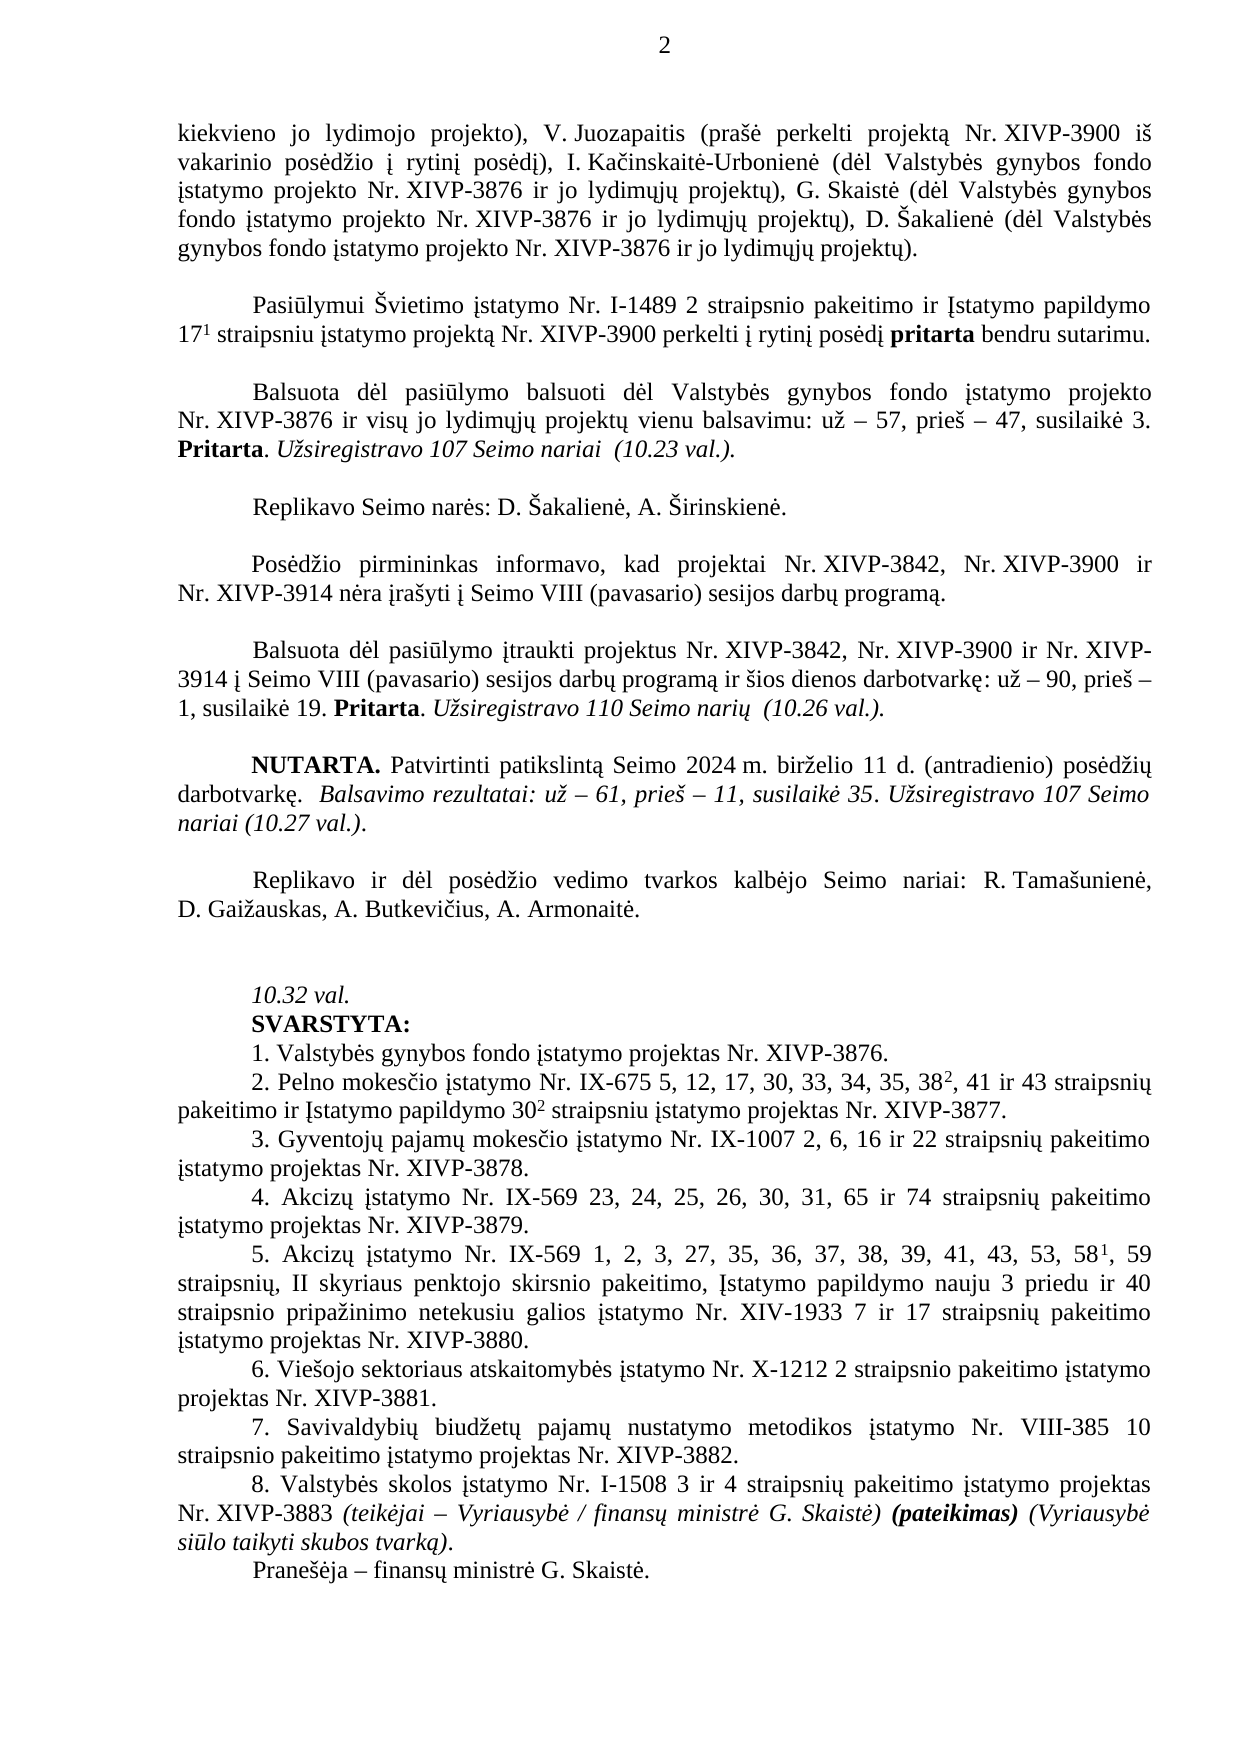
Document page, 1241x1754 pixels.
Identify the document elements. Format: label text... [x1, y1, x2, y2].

text kiekvieno jo lydimojo projekto), V. Juozapaitis (prašė perkelti projektą Nr. XIVP-3900 iš vakarinio posėdžio į rytinį posėdį), I. Kačinskaitė-Urbonienė (dėl Valstybės gynybos fondo įstatymo projekto Nr. XIVP-3876 ir jo lydimųjų projektų), G. Skaistė (dėl Valstybės gynybos fondo įstatymo projekto Nr. XIVP-3876 ir jo lydimųjų projektų), D. Šakalienė (dėl Valstybės gynybos fondo įstatymo projekto Nr. XIVP-3876 ir jo lydimųjų projektų). [177, 118, 1152, 262]
text 5. Akcizų įstatymo Nr. IX-569 1, 2, 3, 27, 35, 36, 37, 38, 39, 41, 43, 53, 581, 59 straipsnių, II skyriaus penktojo skirsnio pakeitimo, Įstatymo papildymo nauju 3 priedu ir 40 straipsnio pripažinimo netekusiu galios įstatymo Nr. XIV-1933 7 ir 17 straipsnių pakeitimo įstatymo projektas Nr. XIVP-3880. [177, 1239, 1152, 1354]
text Pasiūlymui Švietimo įstatymo Nr. I-1489 2 straipsnio pakeitimo ir Įstatymo papildymo 171 straipsniu įstatymo projektą Nr. XIVP-3900 perkelti į rytinį posėdį pritarta bendru sutarimu. [177, 291, 1152, 348]
text NUTARTA. Patvirtinti patikslintą Seimo 2024 m. birželio 11 d. (antradienio) posėdžių darbotvarkę. Balsavimo rezultatai: už – 61, prieš – 11, susilaikė 35. Užsiregistravo 107 Seimo nariai (10.27 val.). [177, 751, 1152, 837]
text 4. Akcizų įstatymo Nr. IX-569 23, 24, 25, 26, 30, 31, 65 ir 74 straipsnių pakeitimo įstatymo projektas Nr. XIVP-3879. [177, 1182, 1152, 1239]
text Pranešėja – finansų ministrė G. Skaistė. [177, 1556, 1152, 1584]
text 7. Savivaldybių biudžetų pajamų nustatymo metodikos įstatymo Nr. VIII-385 10 straipsnio pakeitimo įstatymo projektas Nr. XIVP-3882. [177, 1412, 1152, 1469]
text 2. Pelno mokesčio įstatymo Nr. IX-675 5, 12, 17, 30, 33, 34, 35, 382, 41 ir 43 straipsnių pakeitimo ir Įstatymo papildymo 302 straipsniu įstatymo projektas Nr. XIVP-3877. [177, 1067, 1152, 1124]
text 1. Valstybės gynybos fondo įstatymo projektas Nr. XIVP-3876. [177, 1038, 1152, 1067]
text 3. Gyventojų pajamų mokesčio įstatymo Nr. IX-1007 2, 6, 16 ir 22 straipsnių pakeitimo įstatymo projektas Nr. XIVP-3878. [177, 1124, 1152, 1182]
text Posėdžio pirmininkas informavo, kad projektai Nr. XIVP-3842, Nr. XIVP-3900 ir Nr. XIVP-3914 nėra įrašyti į Seimo VIII (pavasario) sesijos darbų programą. [177, 549, 1152, 607]
text 6. Viešojo sektoriaus atskaitomybės įstatymo Nr. X-1212 2 straipsnio pakeitimo įstatymo projektas Nr. XIVP-3881. [177, 1354, 1152, 1412]
text Balsuota dėl pasiūlymo įtraukti projektus Nr. XIVP-3842, Nr. XIVP-3900 ir Nr. XIVP-3914 į Seimo VIII (pavasario) sesijos darbų programą ir šios dienos darbotvarkę: už – 90, prieš – 1, susilaikė 19. Pritarta. Užsiregistravo 110 Seimo narių (10.26 val.). [177, 636, 1152, 722]
text 8. Valstybės skolos įstatymo Nr. I-1508 3 ir 4 straipsnių pakeitimo įstatymo projektas Nr. XIVP-3883 (teikėjai – Vyriausybė / finansų ministrė G. Skaistė) (pateikimas) (Vyriausybė siūlo taikyti skubos tvarką). [177, 1469, 1152, 1556]
text Replikavo ir dėl posėdžio vedimo tvarkos kalbėjo Seimo nariai: R. Tamašunienė, D. Gaižauskas, A. Butkevičius, A. Armonaitė. [177, 866, 1152, 923]
text SVARSTYTA: [177, 1009, 1152, 1038]
text 10.32 val. [177, 981, 1152, 1009]
text Replikavo Seimo narės: D. Šakalienė, A. Širinskienė. [177, 492, 1152, 521]
text Balsuota dėl pasiūlymo balsuoti dėl Valstybės gynybos fondo įstatymo projekto Nr. XIVP-3876 ir visų jo lydimųjų projektų vienu balsavimu: už – 57, prieš – 47, susilaikė 3. Pritarta. Užsiregistravo 107 Seimo nariai (10.23 val.). [177, 377, 1152, 463]
